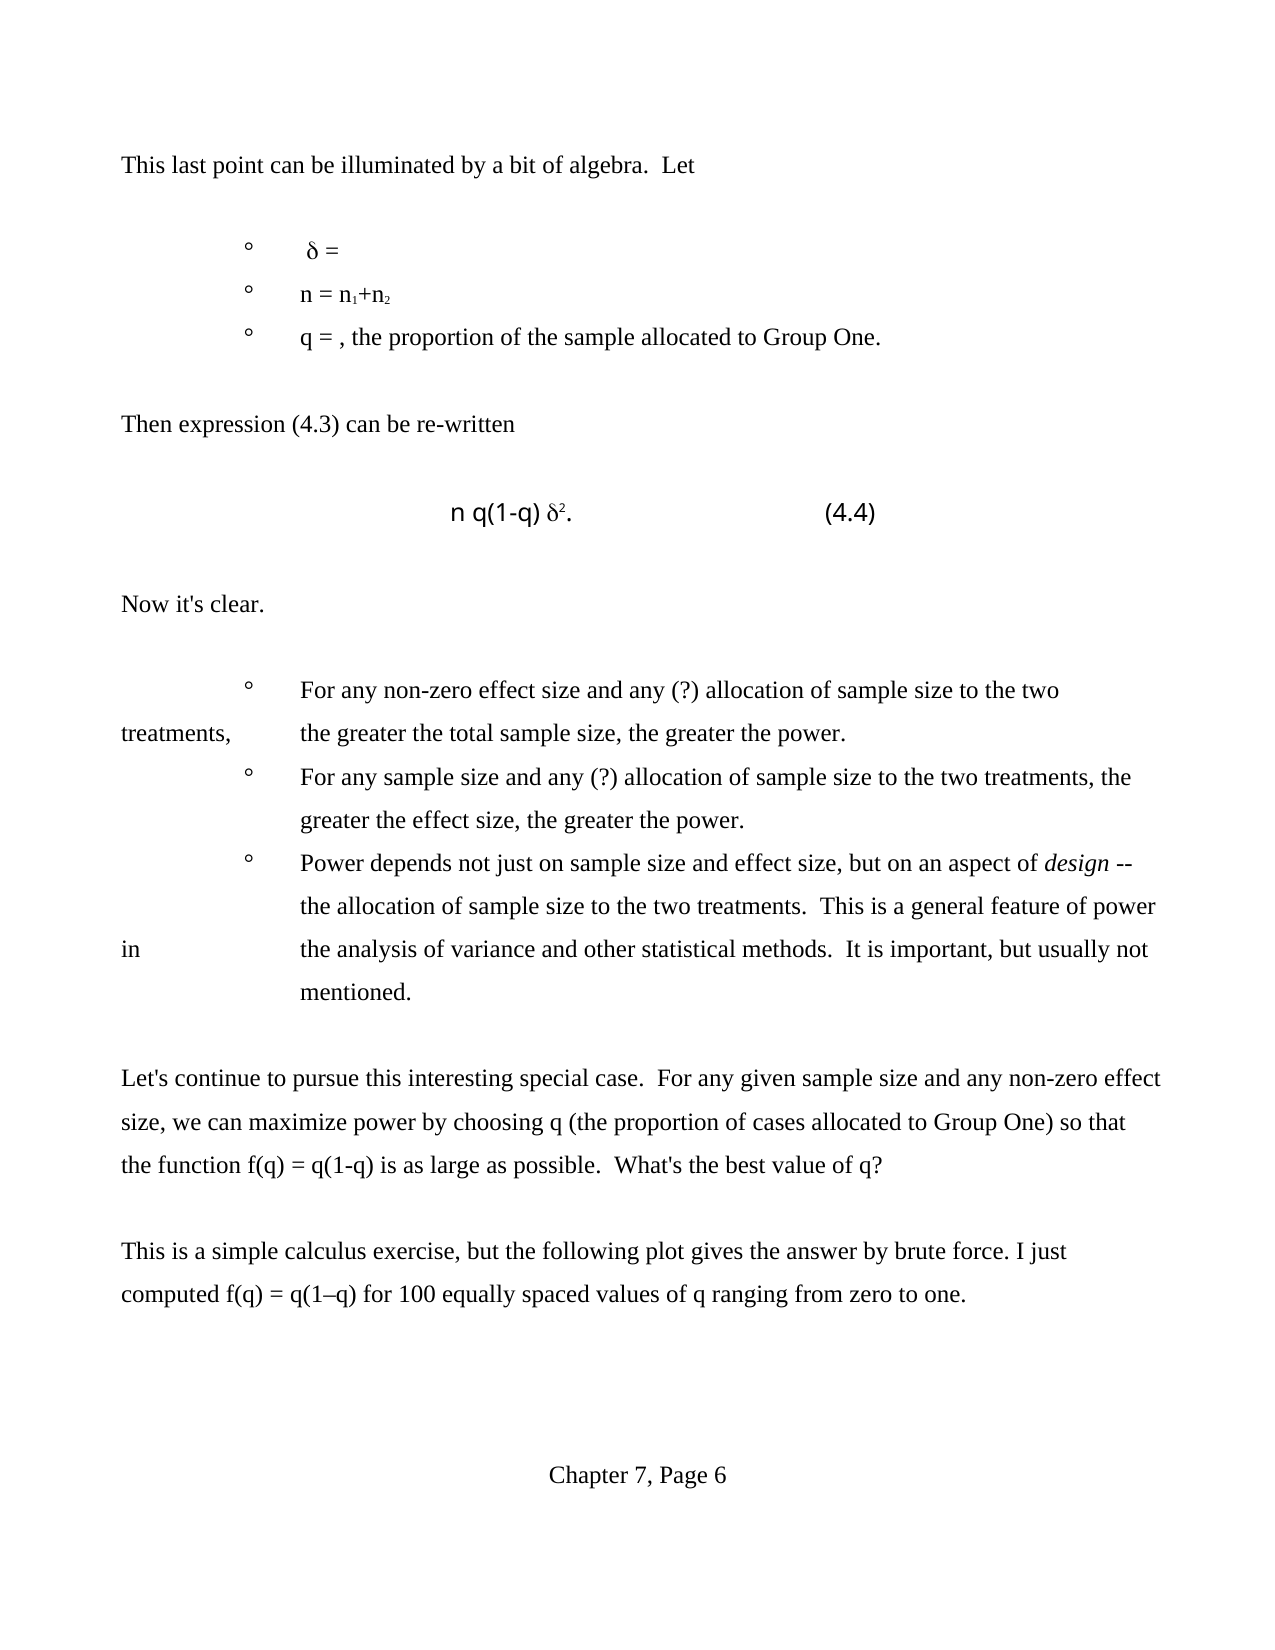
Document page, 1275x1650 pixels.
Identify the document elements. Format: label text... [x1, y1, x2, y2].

text This last point can be illuminated by a bit of algebra. Let [121, 150, 1162, 179]
text Let's continue to pursue this interesting special case. For any given sample size and any non-zero effect size, we can maximize power by choosing q (the proportion of cases allocated to Group One) so that the function f(q) = q(1-q) is as large as possible. What's the best value of q? [121, 1063, 1162, 1178]
text ° d = [121, 236, 1162, 265]
text ° For any sample size and any (?) allocation of sample size to the two treatments, the greater the effect size, the greater the power. [121, 762, 1162, 833]
text This is a simple calculus exercise, but the following plot gives the answer by brute force. I just computed f(q) = q(1–q) for 100 equally spaced values of q ranging from zero to one. [121, 1236, 1162, 1308]
text ° For any non-zero effect size and any (?) allocation of sample size to the two treatments, the greater the total sample size, the greater the power. [121, 675, 1162, 747]
text ° n = n1+n2 [121, 279, 1162, 308]
text Then expression (4.3) can be re-written [121, 409, 1162, 437]
text ° Power depends not just on sample size and effect size, but on an aspect of design -- the allocation of sample size to the two treatments. This is a general feature of power in the analysis of variance and other statistical methods. It is important, but usually not mentioned. [121, 848, 1162, 1006]
text n q(1-q) d2. (4.4) [121, 495, 1162, 529]
text Now it's clear. [121, 589, 1162, 618]
text ° q = , the proportion of the sample allocated to Group One. [121, 322, 1162, 351]
